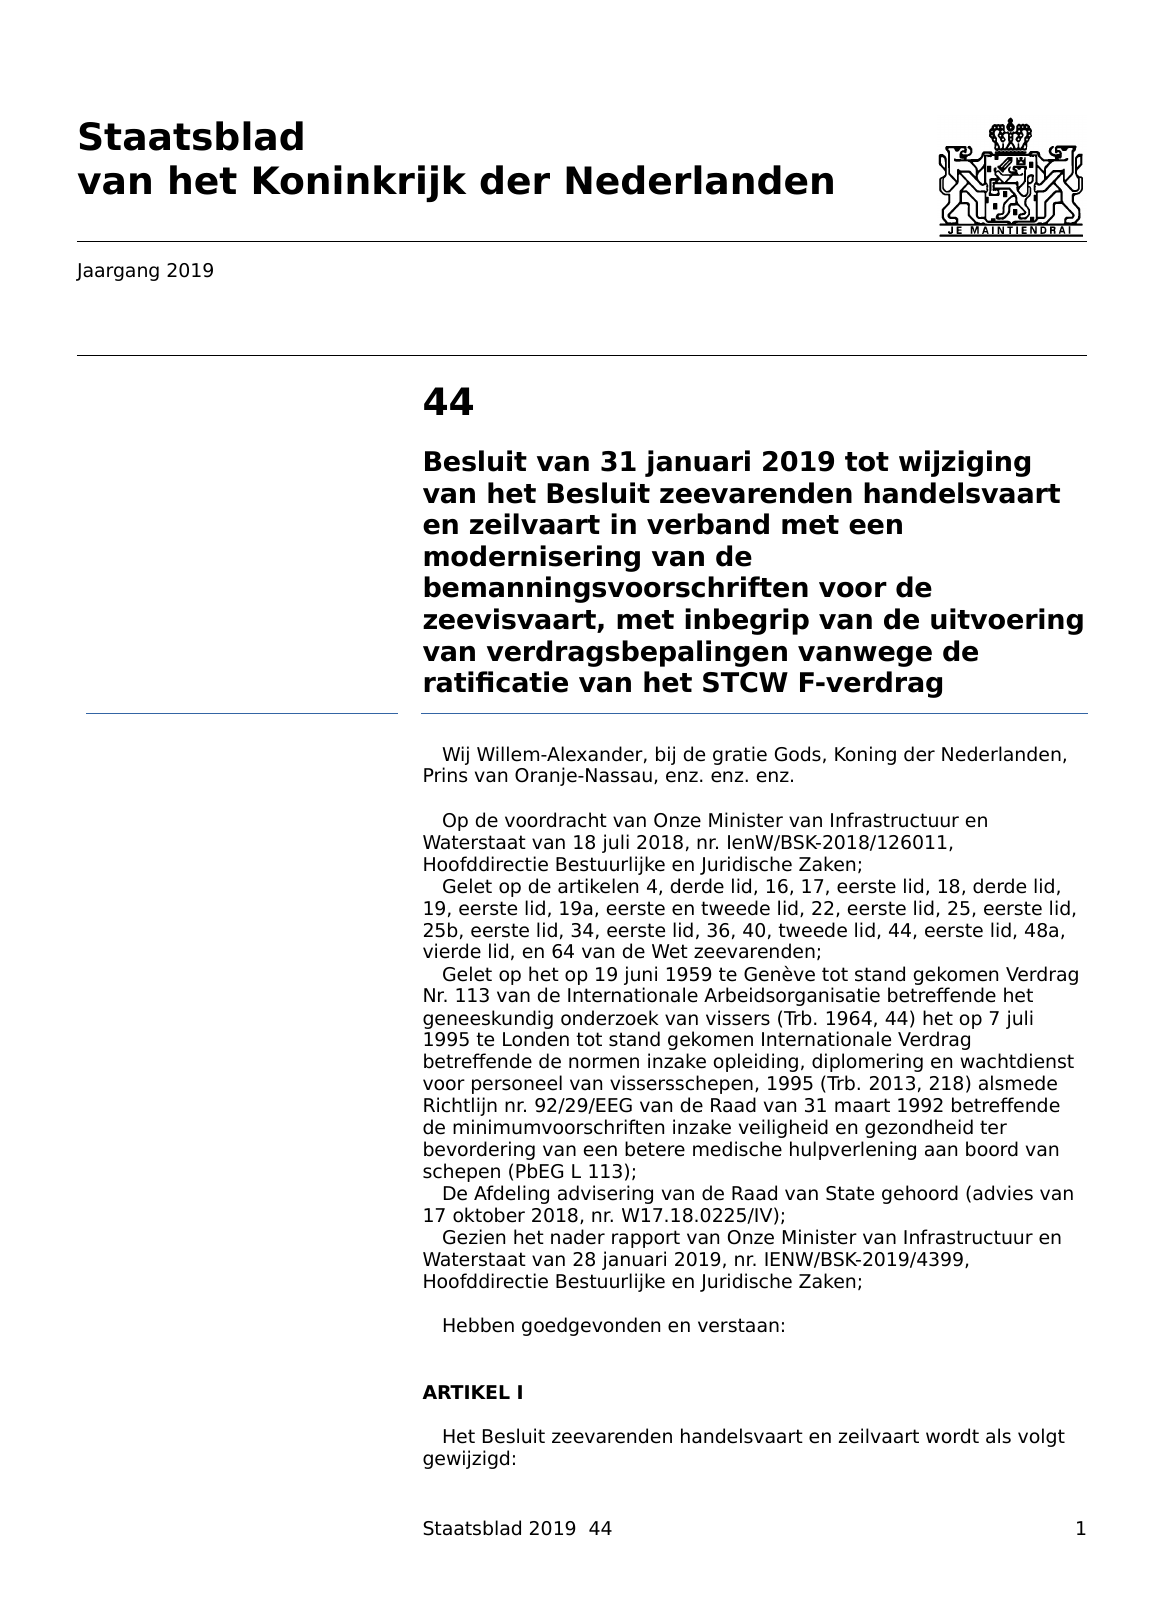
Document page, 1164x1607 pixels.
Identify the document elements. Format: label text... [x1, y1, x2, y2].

subtitle 44 [422, 381, 1087, 424]
picture [936, 115, 1087, 240]
text Op de voordracht van Onze Minister van Infrastructuur en Waterstaat van 18 juli 2018, nr. IenW/BSK-2018/126011, Hoofddirectie Bestuurlijke en Juridische Zaken; [422, 809, 1087, 876]
table_cell Jaargang 2019 [77, 242, 1087, 355]
subtitle ARTIKEL I [422, 1382, 1087, 1404]
table_header Staatsblad van het Koninkrijk der Nederlanden [77, 100, 886, 241]
text Het Besluit zeevarenden handelsvaart en zeilvaart wordt als volgt gewijzigd: [422, 1426, 1087, 1470]
text Gelet op het op 19 juni 1959 te Genève tot stand gekomen Verdrag Nr. 113 van de Internationale Arbeidsorganisatie betreffende het geneeskundig onderzoek van vissers (Trb. 1964, 44) het op 7 juli 1995 te Londen tot stand gekomen Internationale Verdrag betreffende de normen inzake opleiding, diplomering en wachtdienst voor personeel van vissersschepen, 1995 (Trb. 2013, 218) alsmede Richtlijn nr. 92/29/EEG van de Raad van 31 maart 1992 betreffende de minimumvoorschriften inzake veiligheid en gezondheid ter bevordering van een betere medische hulpverlening aan boord van schepen (PbEG L 113); [422, 963, 1087, 1183]
text Hebben goedgevonden en verstaan: [422, 1315, 1087, 1337]
text De Afdeling advisering van de Raad van State gehoord (advies van 17 oktober 2018, nr. W17.18.0225/IV); [422, 1183, 1087, 1227]
text Besluit van 31 januari 2019 tot wijziging van het Besluit zeevarenden handelsvaart en zeilvaart in verband met een modernisering van de bemanningsvoorschriften voor de zeevisvaart, met inbegrip van de uitvoering van verdragsbepalingen vanwege de ratificatie van het STCW F-verdrag [422, 447, 1087, 699]
table_header [886, 100, 1087, 241]
text Wij Willem-Alexander, bij de gratie Gods, Koning der Nederlanden, Prins van Oranje-Nassau, enz. enz. enz. [422, 743, 1087, 787]
text Gezien het nader rapport van Onze Minister van Infrastructuur en Waterstaat van 28 januari 2019, nr. IENW/BSK-2019/4399, Hoofddirectie Bestuurlijke en Juridische Zaken; [422, 1227, 1087, 1293]
text Gelet op de artikelen 4, derde lid, 16, 17, eerste lid, 18, derde lid, 19, eerste lid, 19a, eerste en tweede lid, 22, eerste lid, 25, eerste lid, 25b, eerste lid, 34, eerste lid, 36, 40, tweede lid, 44, eerste lid, 48a, vierde lid, en 64 van de Wet zeevarenden; [422, 876, 1087, 963]
